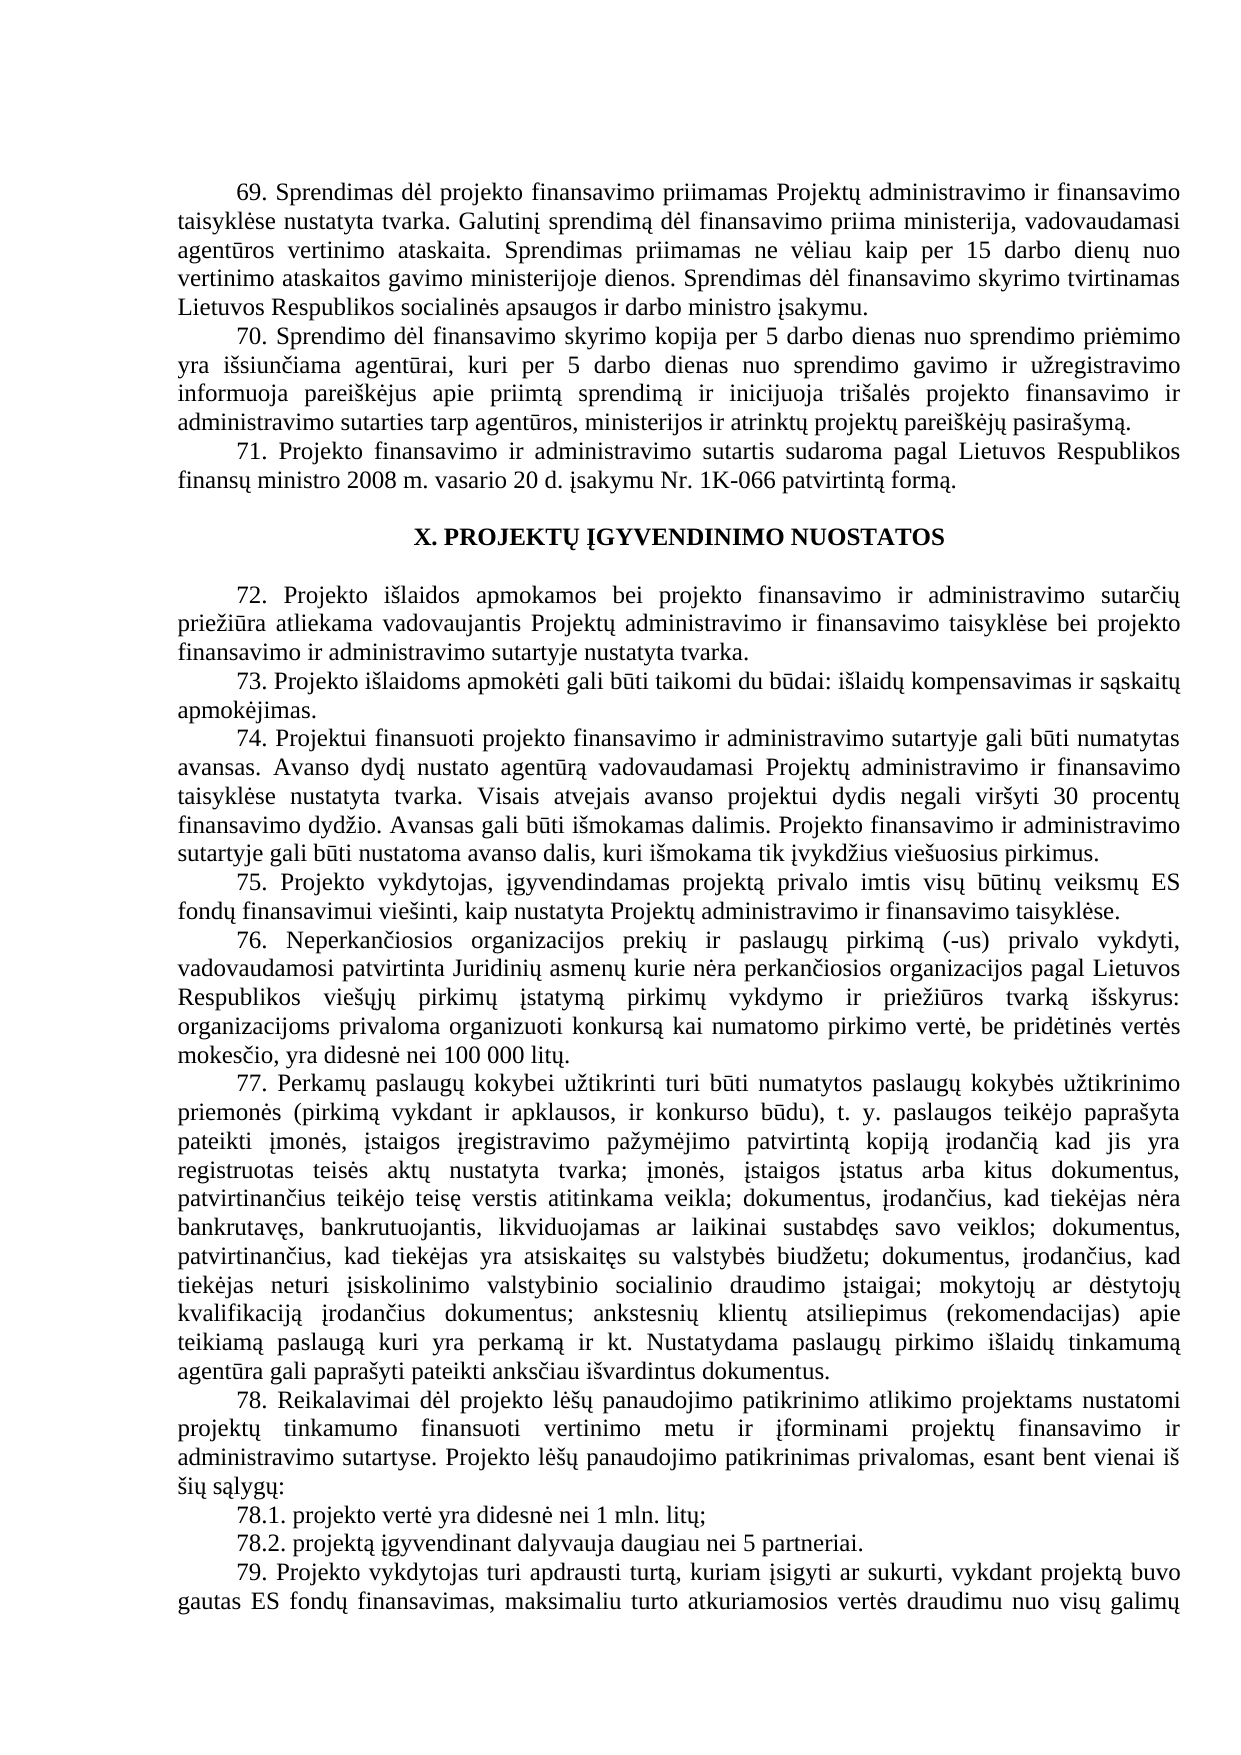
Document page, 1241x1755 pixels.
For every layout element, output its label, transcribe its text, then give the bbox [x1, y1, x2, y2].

text 76. Neperkančiosios organizacijos prekių ir paslaugų pirkimą (-us) privalo vykdyti, vadovaudamosi patvirtinta Juridinių asmenų kurie nėra perkančiosios organizacijos pagal Lietuvos Respublikos viešųjų pirkimų įstatymą pirkimų vykdymo ir priežiūros tvarką išskyrus: organizacijoms privaloma organizuoti konkursą kai numatomo pirkimo vertė, be pridėtinės vertės mokesčio, yra didesnė nei 100 000 litų. [177, 925, 1181, 1068]
text 71. Projekto finansavimo ir administravimo sutartis sudaroma pagal Lietuvos Respublikos finansų ministro 2008 m. vasario 20 d. įsakymu Nr. 1K-066 patvirtintą formą. [177, 436, 1181, 493]
text 70. Sprendimo dėl finansavimo skyrimo kopija per 5 darbo dienas nuo sprendimo priėmimo yra išsiunčiama agentūrai, kuri per 5 darbo dienas nuo sprendimo gavimo ir užregistravimo informuoja pareiškėjus apie priimtą sprendimą ir inicijuoja trišalės projekto finansavimo ir administravimo sutarties tarp agentūros, ministerijos ir atrinktų projektų pareiškėjų pasirašymą. [177, 321, 1181, 436]
text 78. Reikalavimai dėl projekto lėšų panaudojimo patikrinimo atlikimo projektams nustatomi projektų tinkamumo finansuoti vertinimo metu ir įforminami projektų finansavimo ir administravimo sutartyse. Projekto lėšų panaudojimo patikrinimas privalomas, esant bent vienai iš šių sąlygų: [177, 1385, 1181, 1500]
text 69. Sprendimas dėl projekto finansavimo priimamas Projektų administravimo ir finansavimo taisyklėse nustatyta tvarka. Galutinį sprendimą dėl finansavimo priima ministerija, vadovaudamasi agentūros vertinimo ataskaita. Sprendimas priimamas ne vėliau kaip per 15 darbo dienų nuo vertinimo ataskaitos gavimo ministerijoje dienos. Sprendimas dėl finansavimo skyrimo tvirtinamas Lietuvos Respublikos socialinės apsaugos ir darbo ministro įsakymu. [177, 177, 1181, 321]
text 77. Perkamų paslaugų kokybei užtikrinti turi būti numatytos paslaugų kokybės užtikrinimo priemonės (pirkimą vykdant ir apklausos, ir konkurso būdu), t. y. paslaugos teikėjo paprašyta pateikti įmonės, įstaigos įregistravimo pažymėjimo patvirtintą kopiją įrodančią kad jis yra registruotas teisės aktų nustatyta tvarka; įmonės, įstaigos įstatus arba kitus dokumentus, patvirtinančius teikėjo teisę verstis atitinkama veikla; dokumentus, įrodančius, kad tiekėjas nėra bankrutavęs, bankrutuojantis, likviduojamas ar laikinai sustabdęs savo veiklos; dokumentus, patvirtinančius, kad tiekėjas yra atsiskaitęs su valstybės biudžetu; dokumentus, įrodančius, kad tiekėjas neturi įsiskolinimo valstybinio socialinio draudimo įstaigai; mokytojų ar dėstytojų kvalifikaciją įrodančius dokumentus; ankstesnių klientų atsiliepimus (rekomendacijas) apie teikiamą paslaugą kuri yra perkamą ir kt. Nustatydama paslaugų pirkimo išlaidų tinkamumą agentūra gali paprašyti pateikti anksčiau išvardintus dokumentus. [177, 1068, 1181, 1385]
text 73. Projekto išlaidoms apmokėti gali būti taikomi du būdai: išlaidų kompensavimas ir sąskaitų apmokėjimas. [177, 666, 1181, 723]
text 79. Projekto vykdytojas turi apdrausti turtą, kuriam įsigyti ar sukurti, vykdant projektą buvo gautas ES fondų finansavimas, maksimaliu turto atkuriamosios vertės draudimu nuo visų galimų [177, 1557, 1181, 1615]
text X. PROJEKTŲ ĮGYVENDINIMO NUOSTATOS [177, 522, 1181, 551]
text 78.1. projekto vertė yra didesnė nei 1 mln. litų; [177, 1500, 1181, 1528]
text 74. Projektui finansuoti projekto finansavimo ir administravimo sutartyje gali būti numatytas avansas. Avanso dydį nustato agentūrą vadovaudamasi Projektų administravimo ir finansavimo taisyklėse nustatyta tvarka. Visais atvejais avanso projektui dydis negali viršyti 30 procentų finansavimo dydžio. Avansas gali būti išmokamas dalimis. Projekto finansavimo ir administravimo sutartyje gali būti nustatoma avanso dalis, kuri išmokama tik įvykdžius viešuosius pirkimus. [177, 723, 1181, 867]
text 72. Projekto išlaidos apmokamos bei projekto finansavimo ir administravimo sutarčių priežiūra atliekama vadovaujantis Projektų administravimo ir finansavimo taisyklėse bei projekto finansavimo ir administravimo sutartyje nustatyta tvarka. [177, 580, 1181, 666]
text 78.2. projektą įgyvendinant dalyvauja daugiau nei 5 partneriai. [177, 1528, 1181, 1557]
text 75. Projekto vykdytojas, įgyvendindamas projektą privalo imtis visų būtinų veiksmų ES fondų finansavimui viešinti, kaip nustatyta Projektų administravimo ir finansavimo taisyklėse. [177, 867, 1181, 925]
